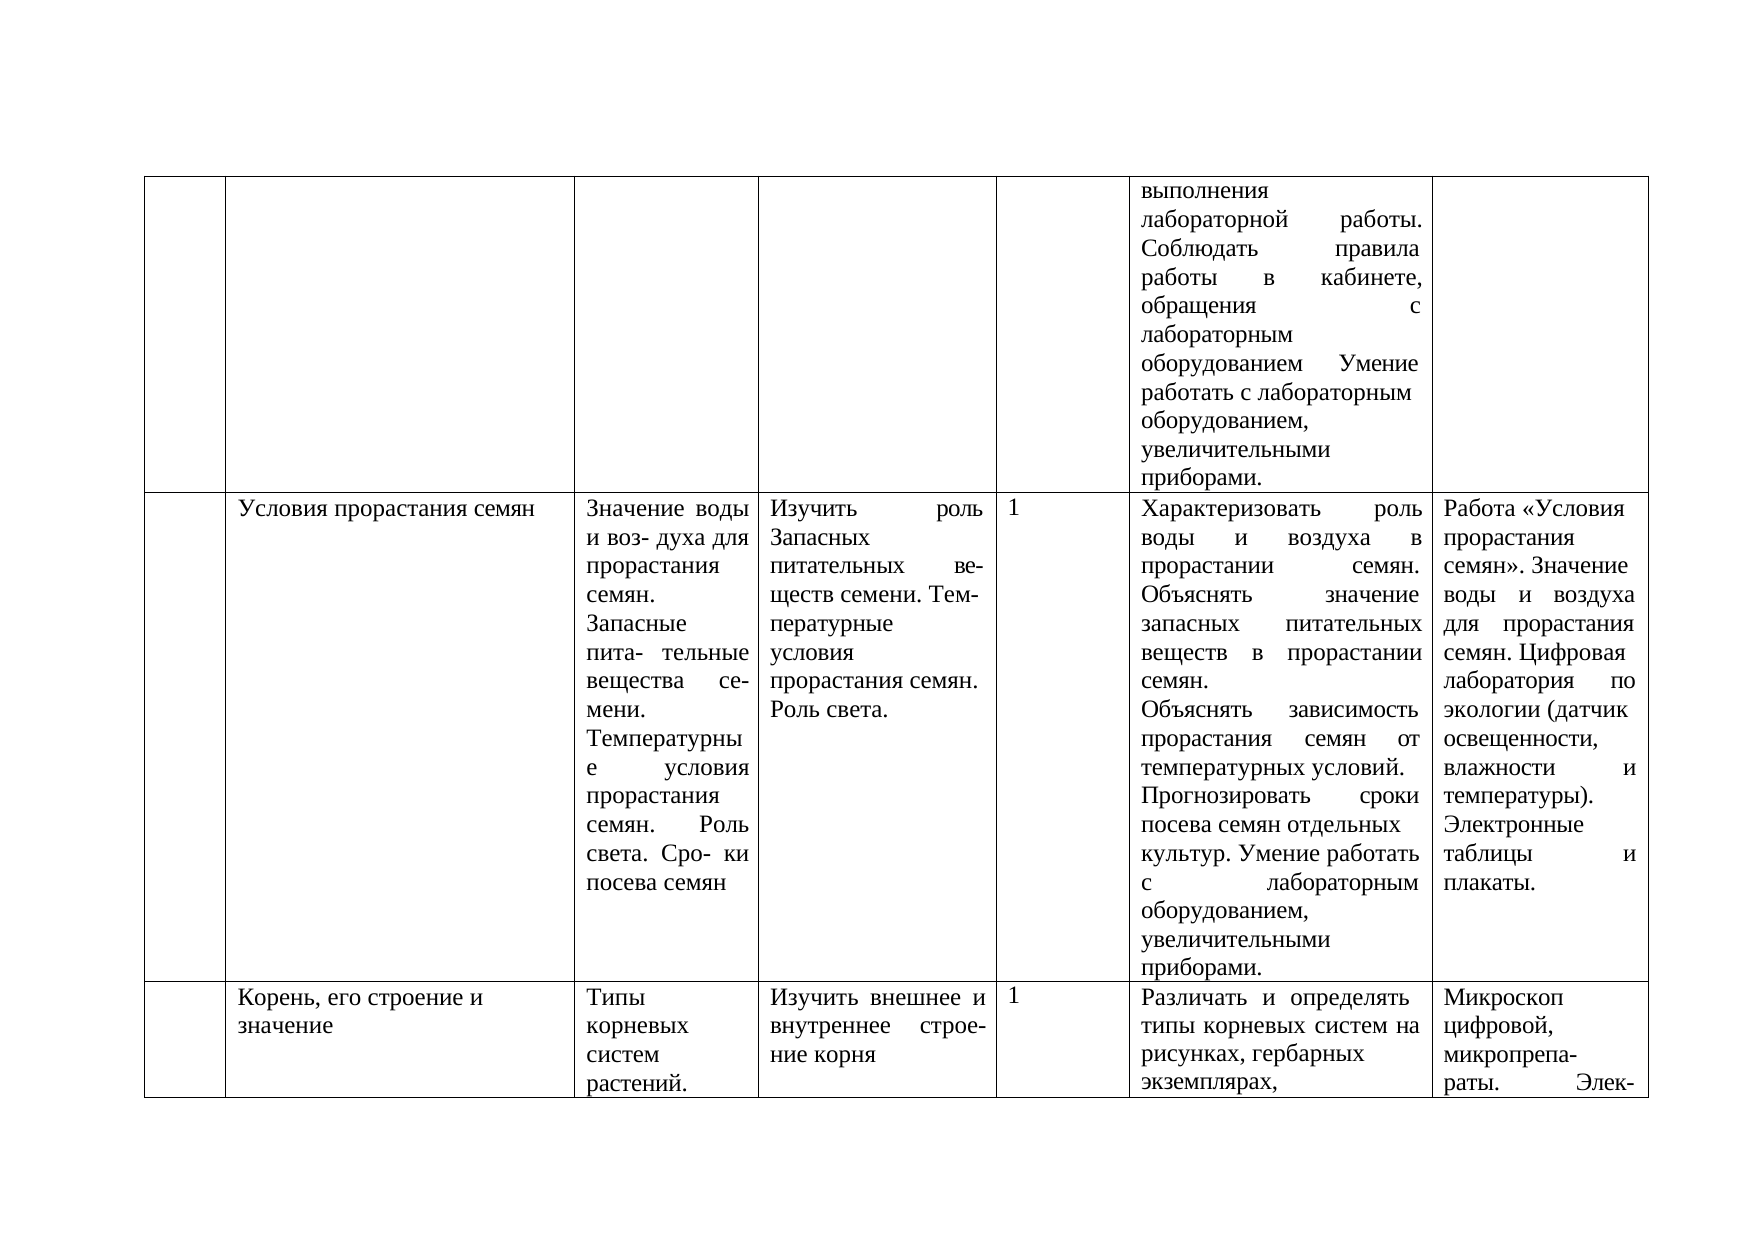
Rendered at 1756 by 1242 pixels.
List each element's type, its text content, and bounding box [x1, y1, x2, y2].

table_cell [145, 493, 225, 981]
table_cell 1 [997, 982, 1129, 1097]
table_header [1433, 177, 1648, 492]
table_header [997, 177, 1129, 492]
table_cell Работа «Условия прорастания семян». Значение воды и воздуха для прорастания семян. Цифровая лаборатория по экологии (датчик освещенности, влажности и температуры). Электронные таблицы и плакаты. [1433, 493, 1648, 981]
table_header [226, 177, 574, 492]
table_cell Корень, его строение и значение [226, 982, 574, 1097]
table_cell Условия прорастания семян [226, 493, 574, 981]
table_cell Типы корневых систем растений. [575, 982, 758, 1097]
table_cell 1 [997, 493, 1129, 981]
table_cell Изучить роль Запасных питательных ве- ществ семени. Тем- пературные условия прорастания семян. Роль света. [759, 493, 996, 981]
table_header [575, 177, 758, 492]
table_cell Микроскоп цифровой, микропрепа- раты. Элек- [1433, 982, 1648, 1097]
table_header [759, 177, 996, 492]
table_cell [145, 982, 225, 1097]
table_cell Значение воды и воз- духа для прорастания семян. Запасные пита- тельные вещества се- мени. Температурные условия прорастания семян. Роль света. Сро- ки посева семян [575, 493, 758, 981]
table_header [145, 177, 225, 492]
table_cell Характеризовать роль воды и воздуха в прорастании семян. Объяснять значение запасных питательных веществ в прорастании семян. Объяснять зависимость прорастания семян от температурных условий. Прогнозировать сроки посева семян отдельных культур. Умение работать с лабораторным оборудованием, увеличительными приборами. [1130, 493, 1432, 981]
table_cell Изучить внешнее и внутреннее строе- ние корня [759, 982, 996, 1097]
table_cell Различать и определять типы корневых систем на рисунках, гербарных экземплярах, [1130, 982, 1432, 1097]
table_header выполнения лабораторной работы. Соблюдать правила работы в кабинете, обращения с лабораторным оборудованием Умение работать с лабораторным оборудованием, увеличительными приборами. [1130, 177, 1432, 492]
